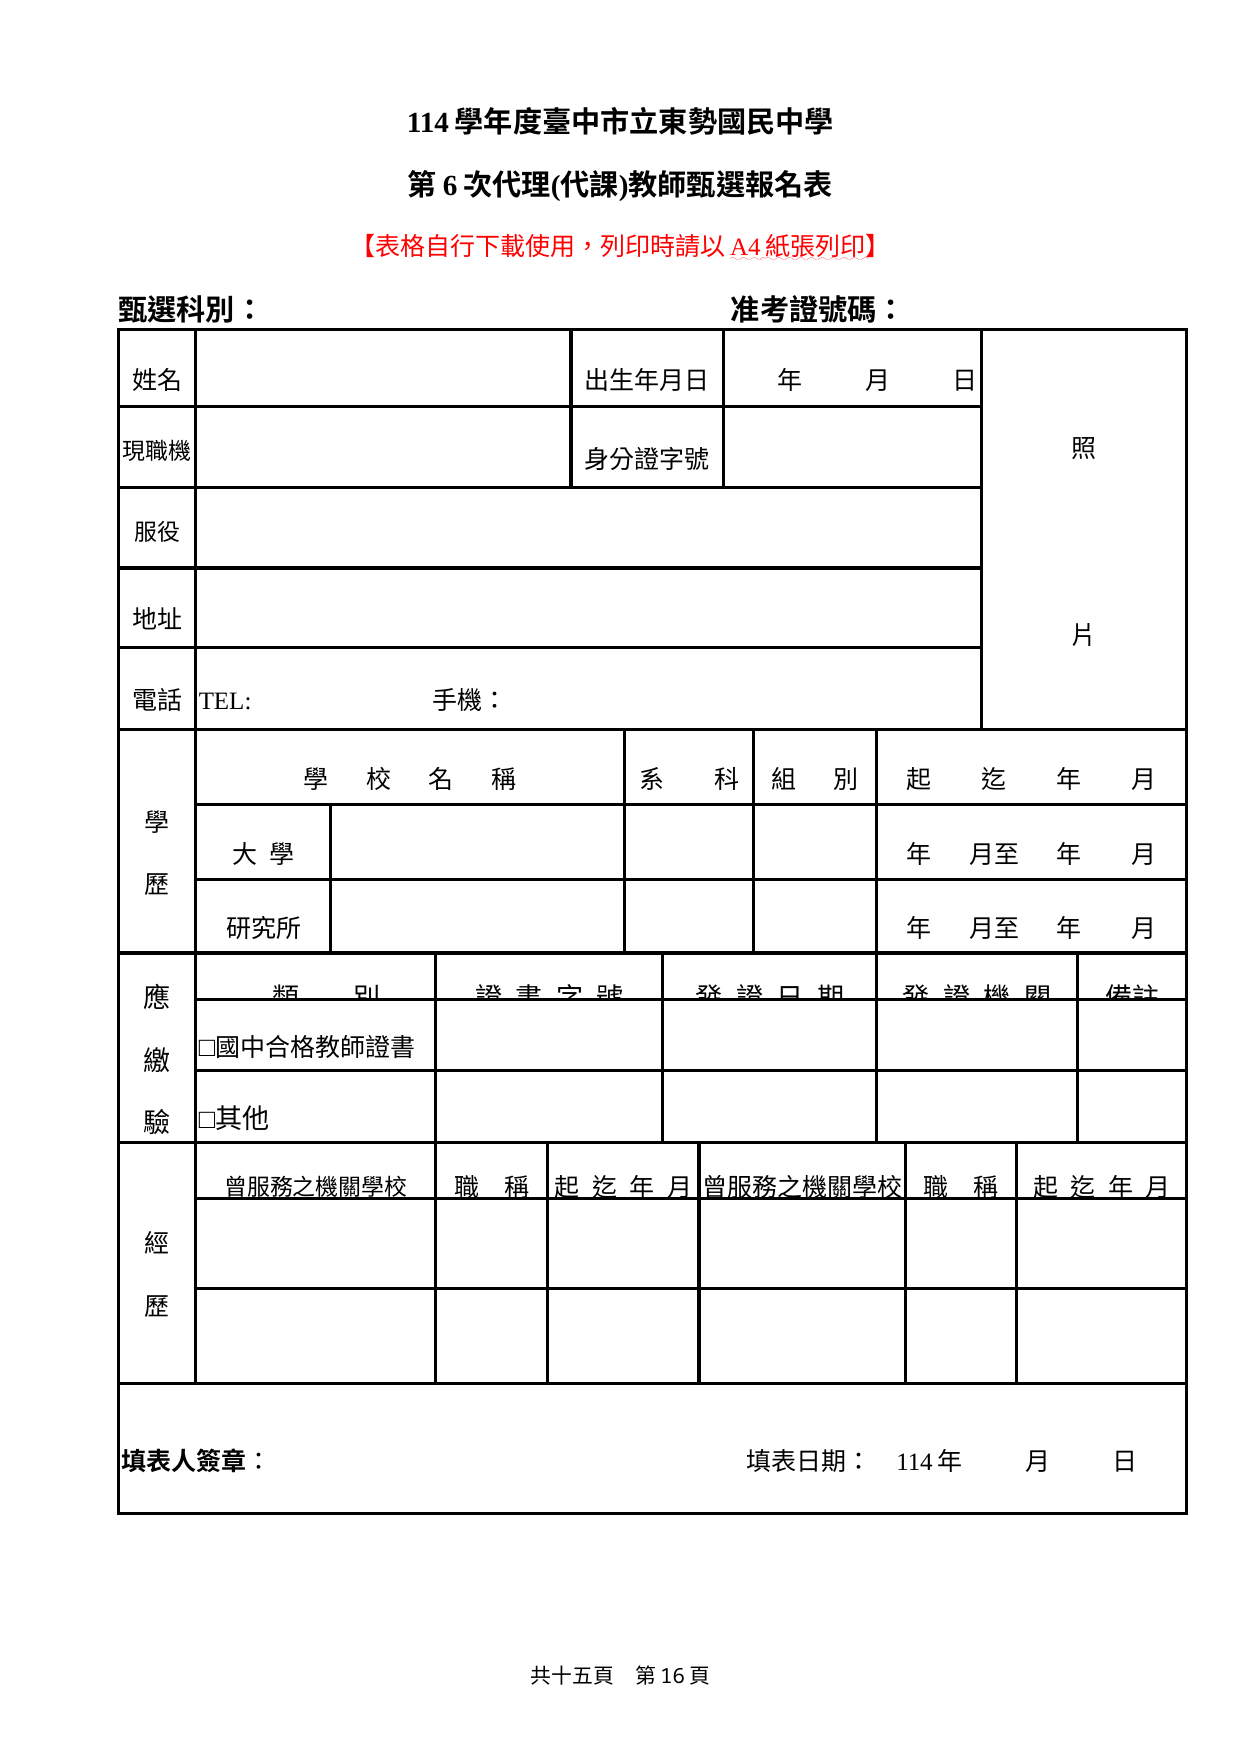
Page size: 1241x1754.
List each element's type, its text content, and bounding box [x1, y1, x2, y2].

table_cell 電話 [120, 649, 194, 728]
table_cell 系 科 [626, 731, 752, 803]
table_cell 曾服務之機關學校 [701, 1144, 904, 1197]
table_cell [197, 408, 569, 486]
table_cell [755, 881, 875, 951]
table_cell [197, 1200, 434, 1287]
table_cell [624, 1072, 661, 1141]
table_cell 年 月至 年 月 [878, 881, 1185, 951]
table_cell [664, 1072, 875, 1141]
table_cell [878, 1001, 1076, 1068]
table_cell [332, 881, 623, 951]
table_cell 身分證字號 [573, 408, 722, 486]
table_cell 備註 [1079, 955, 1185, 998]
table_cell 地址 [120, 570, 194, 646]
table_cell [725, 408, 980, 486]
table_cell [907, 1290, 1015, 1382]
table_cell 類 別 [197, 955, 434, 998]
table_cell [437, 1072, 624, 1141]
table_cell [624, 1001, 661, 1068]
table_cell 現職機關學校 [120, 408, 194, 486]
table_cell 學 歷 [120, 731, 194, 951]
table_cell [755, 806, 875, 878]
table_header 年 月 日 [725, 331, 980, 405]
table_cell 職 稱 [907, 1144, 1015, 1197]
table_cell [626, 806, 752, 878]
table_cell 職 稱 [437, 1144, 546, 1197]
table_cell [626, 881, 752, 951]
table_cell 組 別 [755, 731, 875, 803]
table_cell 發 證 機 關 [878, 955, 1076, 998]
table_cell [1018, 1200, 1185, 1287]
table_cell [1018, 1290, 1185, 1382]
table_cell 大 學 [197, 806, 329, 878]
table_cell [197, 1290, 434, 1382]
table_cell 證 書 字 號 [437, 955, 661, 998]
table_cell [1077, 1515, 1187, 1578]
table_cell 學 校 名 稱 [197, 731, 623, 803]
table_cell [146, 1515, 1073, 1578]
table_cell [1073, 1515, 1077, 1578]
table_cell 曾服務之機關學校 [197, 1144, 434, 1197]
table_cell 經 歷 [120, 1144, 194, 1382]
text 114學年度臺中市立東勢國民中學 [118, 78, 1122, 141]
table_cell [1079, 1001, 1185, 1068]
table_header [197, 331, 569, 405]
table_cell [701, 1290, 904, 1382]
table_cell □國中合格教師證書 [197, 1001, 434, 1068]
table_cell □其他 [197, 1072, 434, 1141]
text 【表格自行下載使用，列印時請以A4紙張列印】 [118, 203, 1122, 266]
table_cell 填表人簽章： 填表日期： 114年 月 日 [120, 1385, 1185, 1512]
table_cell [549, 1200, 697, 1287]
table_cell [878, 1072, 1076, 1141]
text 第6次代理(代課)教師甄選報名表 [118, 141, 1122, 203]
table_cell 服役 情形 [120, 489, 194, 566]
table_cell [549, 1290, 697, 1382]
table_cell 發 證 日 期 [664, 955, 875, 998]
table_cell TEL: 手機： [197, 649, 980, 728]
table_cell □免役 □役畢 □服役中 [197, 489, 980, 566]
table_cell 起 迄 年 月 [1018, 1144, 1185, 1197]
table_cell [907, 1200, 1015, 1287]
table_cell [118, 1515, 146, 1578]
table_cell 起 迄 年 月 [549, 1144, 697, 1197]
table_cell 應 繳 驗 證 件 [120, 955, 194, 1141]
table_cell 起 迄 年 月 [878, 731, 1185, 803]
table_cell [664, 1001, 875, 1068]
table_cell [701, 1200, 904, 1287]
table_cell 年 月至 年 月 [878, 806, 1185, 878]
table_cell [332, 806, 623, 878]
table_header 姓名 [120, 331, 194, 405]
table_cell [197, 570, 980, 646]
table_cell [437, 1290, 546, 1382]
table_header 出生年月日 [573, 331, 722, 405]
table_cell [437, 1001, 624, 1068]
table_header 照 片 [983, 331, 1185, 728]
table_cell 研究所 [197, 881, 329, 951]
table_cell [437, 1200, 546, 1287]
table_cell [1079, 1072, 1185, 1141]
text 甄選科別： 准考證號碼： [118, 266, 1122, 328]
